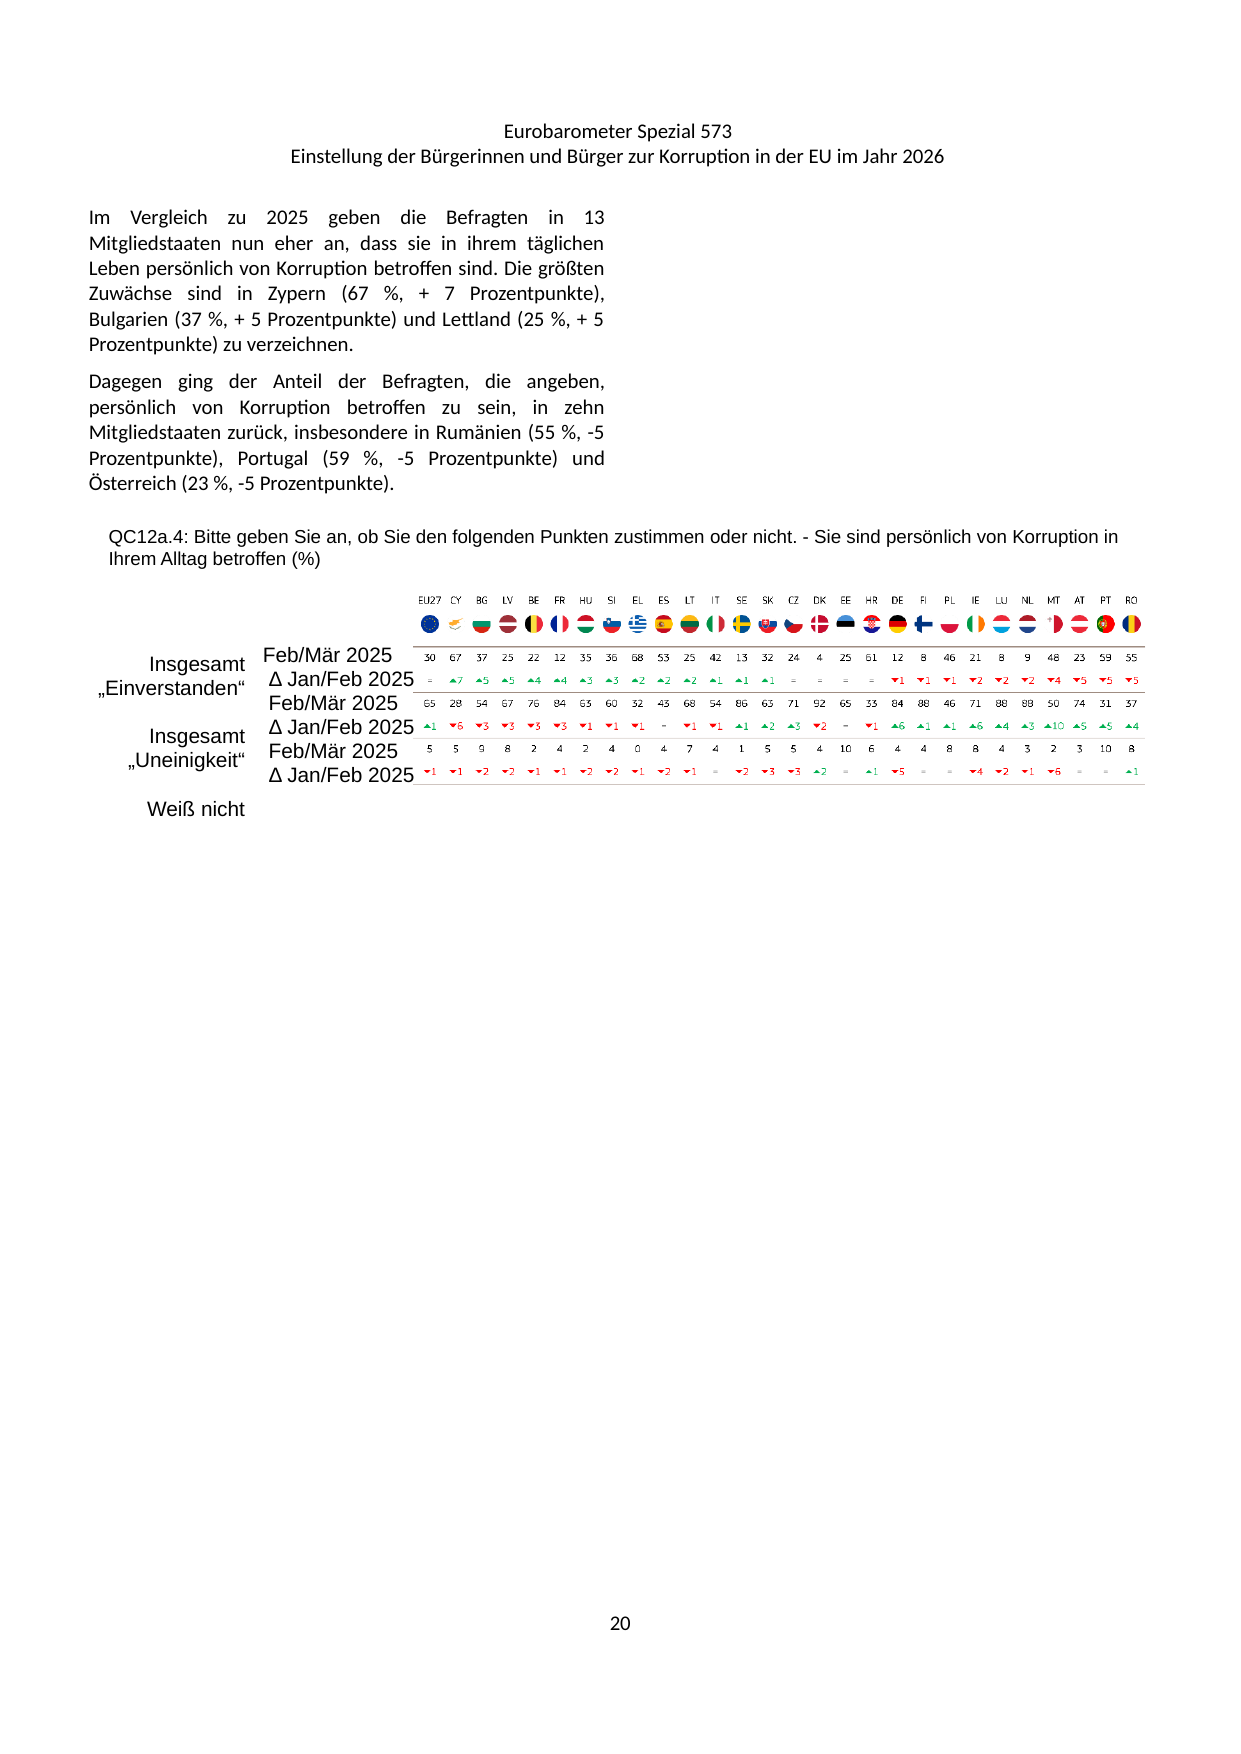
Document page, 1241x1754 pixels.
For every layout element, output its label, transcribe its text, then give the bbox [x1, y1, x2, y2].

text Im Vergleich zu 2025 geben die Befragten in 13 Mitgliedstaaten nun eher an, dass sie in ihrem täglichen Leben persönlich von Korruption betroffen sind. Die größten Zuwächse sind in Zypern (67 %, + 7 Prozentpunkte), Bulgarien (37 %, + 5 Prozentpunkte) und Lettland (25 %, + 5 Prozentpunkte) zu verzeichnen. [88, 204, 605, 357]
text Dagegen ging der Anteil der Befragten, die angeben, persönlich von Korruption betroffen zu sein, in zehn Mitgliedstaaten zurück, insbesondere in Rumänien (55 %, -5 Prozentpunkte), Portugal (59 %, -5 Prozentpunkte) und Österreich (23 %, -5 Prozentpunkte). [88, 369, 605, 496]
picture [413, 585, 1148, 791]
